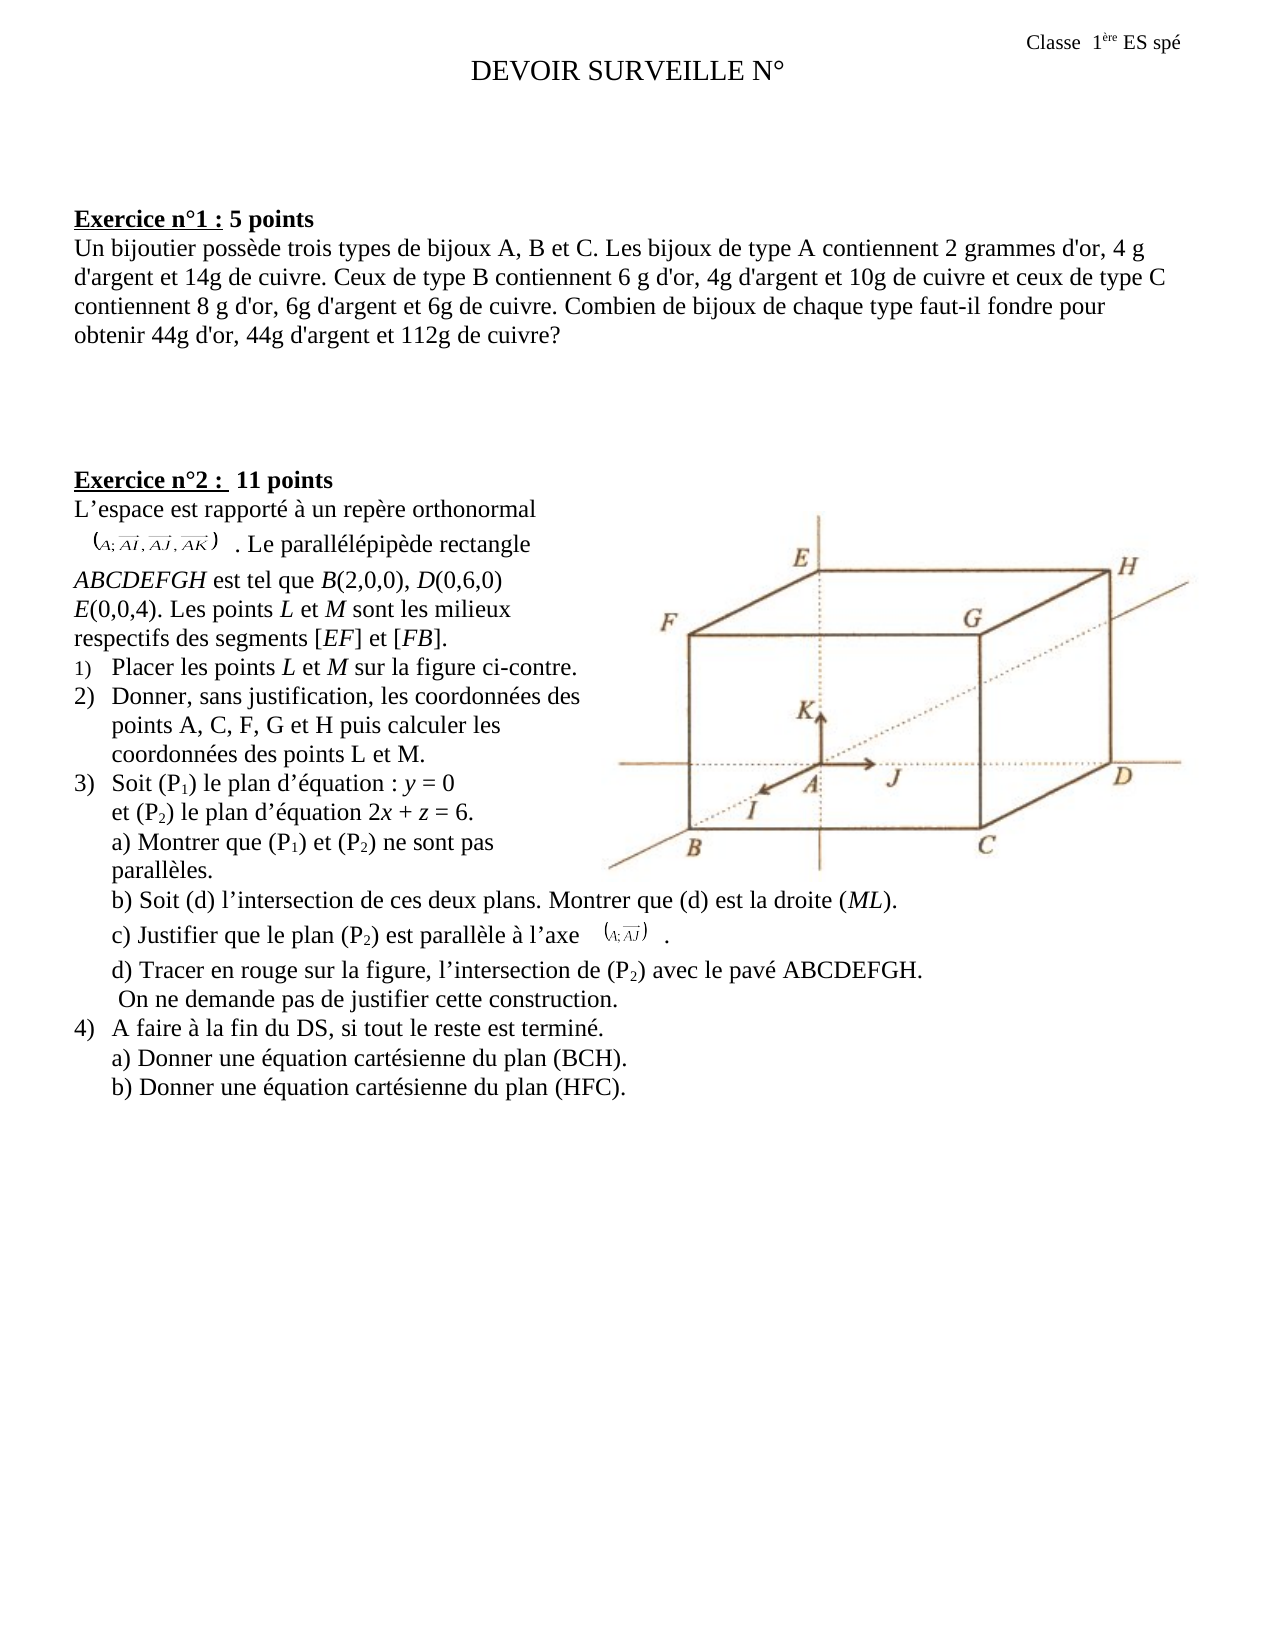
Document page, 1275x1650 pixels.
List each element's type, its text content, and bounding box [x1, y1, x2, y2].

text Un bijoutier possède trois types de bijoux A, B et C. Les bijoux de type A contiennent 2 grammes d'or, 4 g d'argent et 14g de cuivre. Ceux de type B contiennent 6 g d'or, 4g d'argent et 10g de cuivre et ceux de type C contiennent 8 g d'or, 6g d'argent et 6g de cuivre. Combien de bijoux de chaque type faut-il fondre pour obtenir 44g d'or, 44g d'argent et 112g de cuivre? [74, 232, 1181, 349]
text L’espace est rapporté à un repère orthonormal . Le parallélépipède rectangle ABCDEFGH est tel que B(2,0,0), D(0,6,0) E(0,0,4). Les points L et M sont les milieux respectifs des segments [EF] et [FB]. [74, 494, 1212, 883]
title DEVOIR SURVEILLE N° [74, 54, 1181, 87]
list Placer les points L et M sur la figure ci-contre. [74, 652, 600, 681]
picture [601, 511, 1211, 882]
text Exercice n°2 : 11 points [74, 465, 1181, 494]
list Soit (P1) le plan d’équation : y = 0 et (P2) le plan d’équation 2x + z = 6. a) Montrer que (P1) et (P2) ne sont pas parallèles. b) Soit (d) l’intersection de ces deux plans. Montrer que (d) est la droite (ML). c) Justifier que le plan (P2) est parallèle à l’axe . d) Tracer en rouge sur la figure, l’intersection de (P2) avec le pavé ABCDEFGH. On ne demande pas de justifier cette construction. [74, 768, 1181, 1013]
list Donner, sans justification, les coordonnées des points A, C, F, G et H puis calculer les coordonnées des points L et M. [74, 681, 600, 768]
text Exercice n°1 : 5 points [74, 203, 1181, 232]
list A faire à la fin du DS, si tout le reste est terminé. a) Donner une équation cartésienne du plan (BCH). b) Donner une équation cartésienne du plan (HFC). [74, 1013, 1181, 1101]
